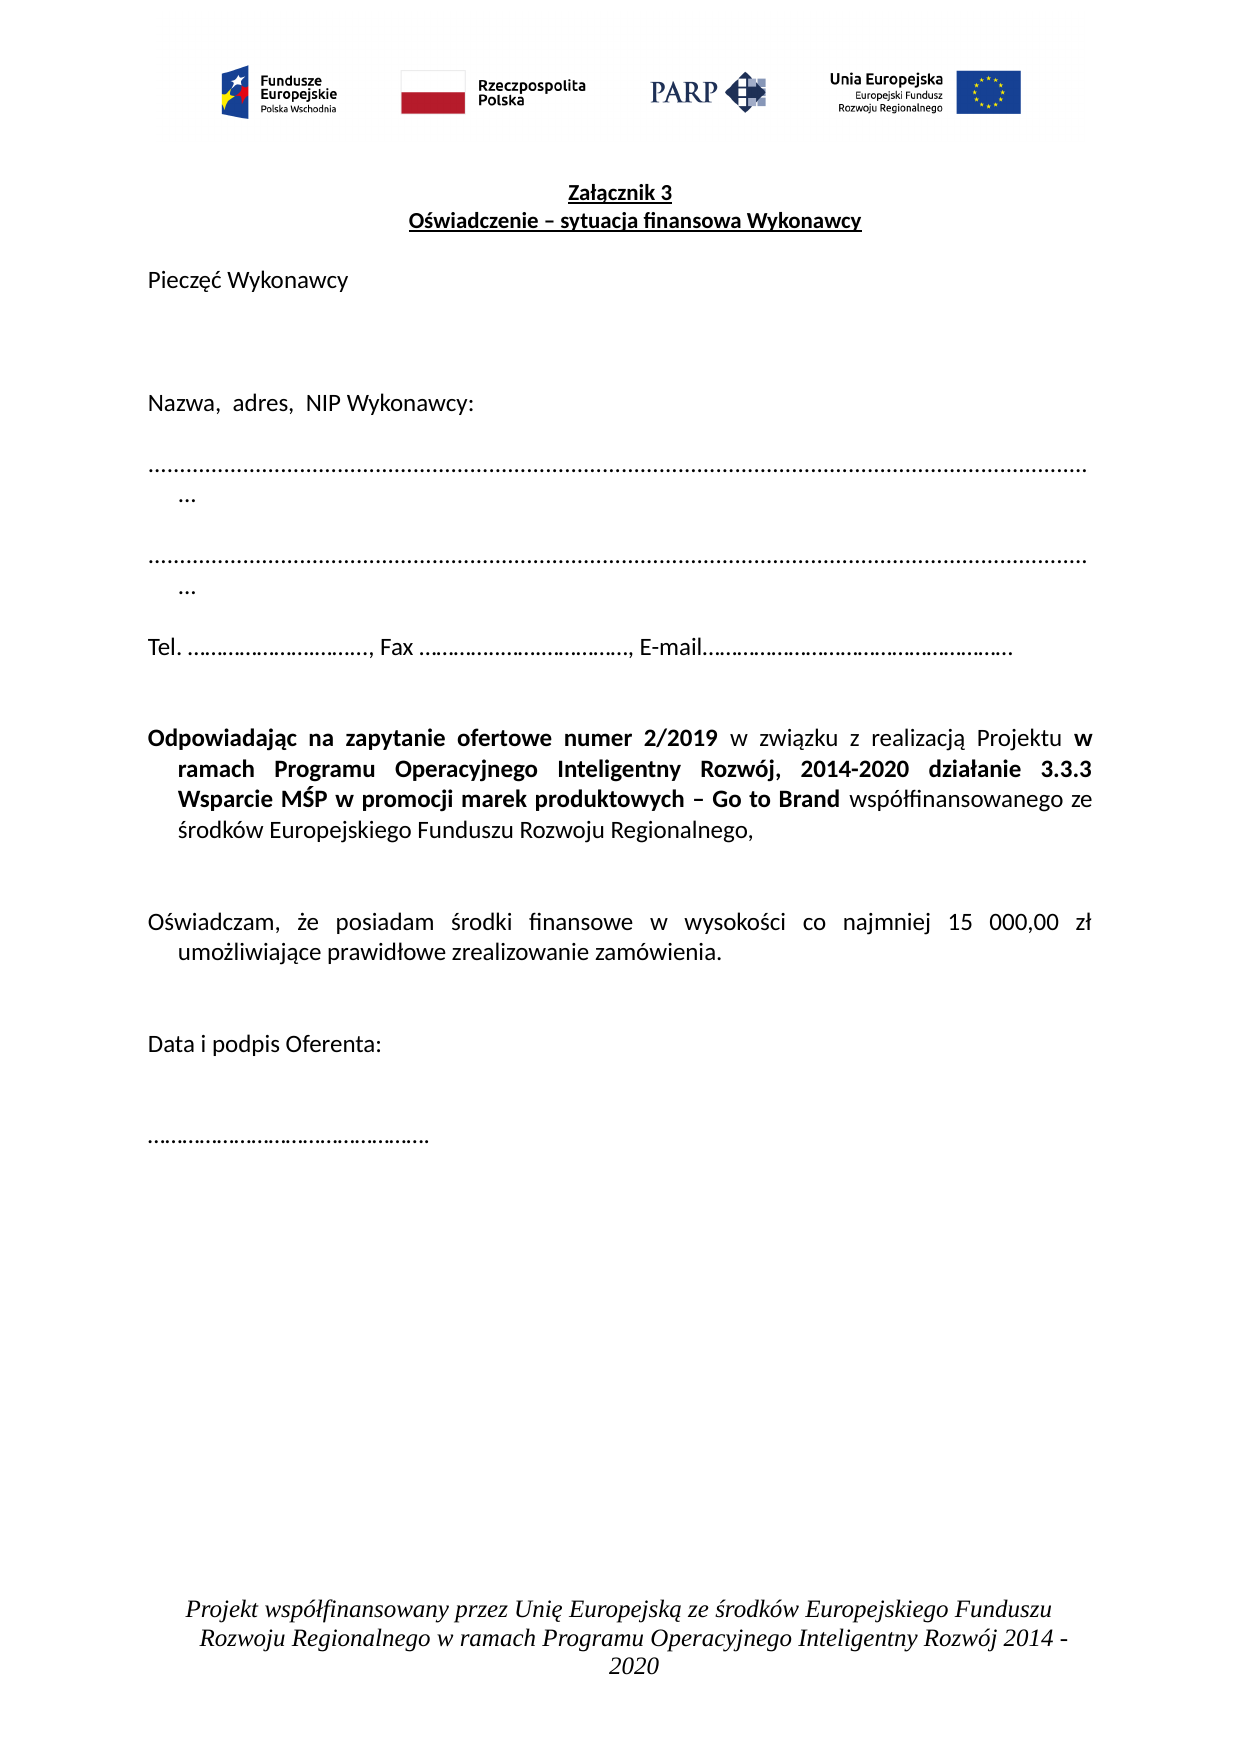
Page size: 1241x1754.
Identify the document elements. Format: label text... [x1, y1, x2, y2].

text ........................................................................................................................................................ [148, 448, 1093, 509]
text Oświadczam, że posiadam środki finansowe w wysokości co najmniej 15 000,00 zł umożliwiające prawidłowe zrealizowanie zamówienia. [148, 906, 1093, 967]
text Nazwa, adres, NIP Wykonawcy: [148, 387, 1093, 417]
text Załącznik 3 Oświadczenie – sytuacja finansowa Wykonawcy [148, 178, 1093, 234]
text …………………………………………. [148, 1119, 1093, 1150]
text Pieczęć Wykonawcy [148, 265, 1093, 295]
text Data i podpis Oferenta: [148, 1028, 1093, 1058]
text Odpowiadając na zapytanie ofertowe numer 2/2019 w związku z realizacją Projektu w ramach Programu Operacyjnego Inteligentny Rozwój, 2014-2020 działanie 3.3.3 Wsparcie MŚP w promocji marek produktowych – Go to Brand współfinansowanego ze środków Europejskiego Funduszu Rozwoju Regionalnego, [148, 722, 1093, 844]
text ........................................................................................................................................................ [148, 539, 1093, 600]
text Tel. ………………….……..., Fax …………..…….……………, E-mail……………………………………………… [148, 631, 1093, 661]
